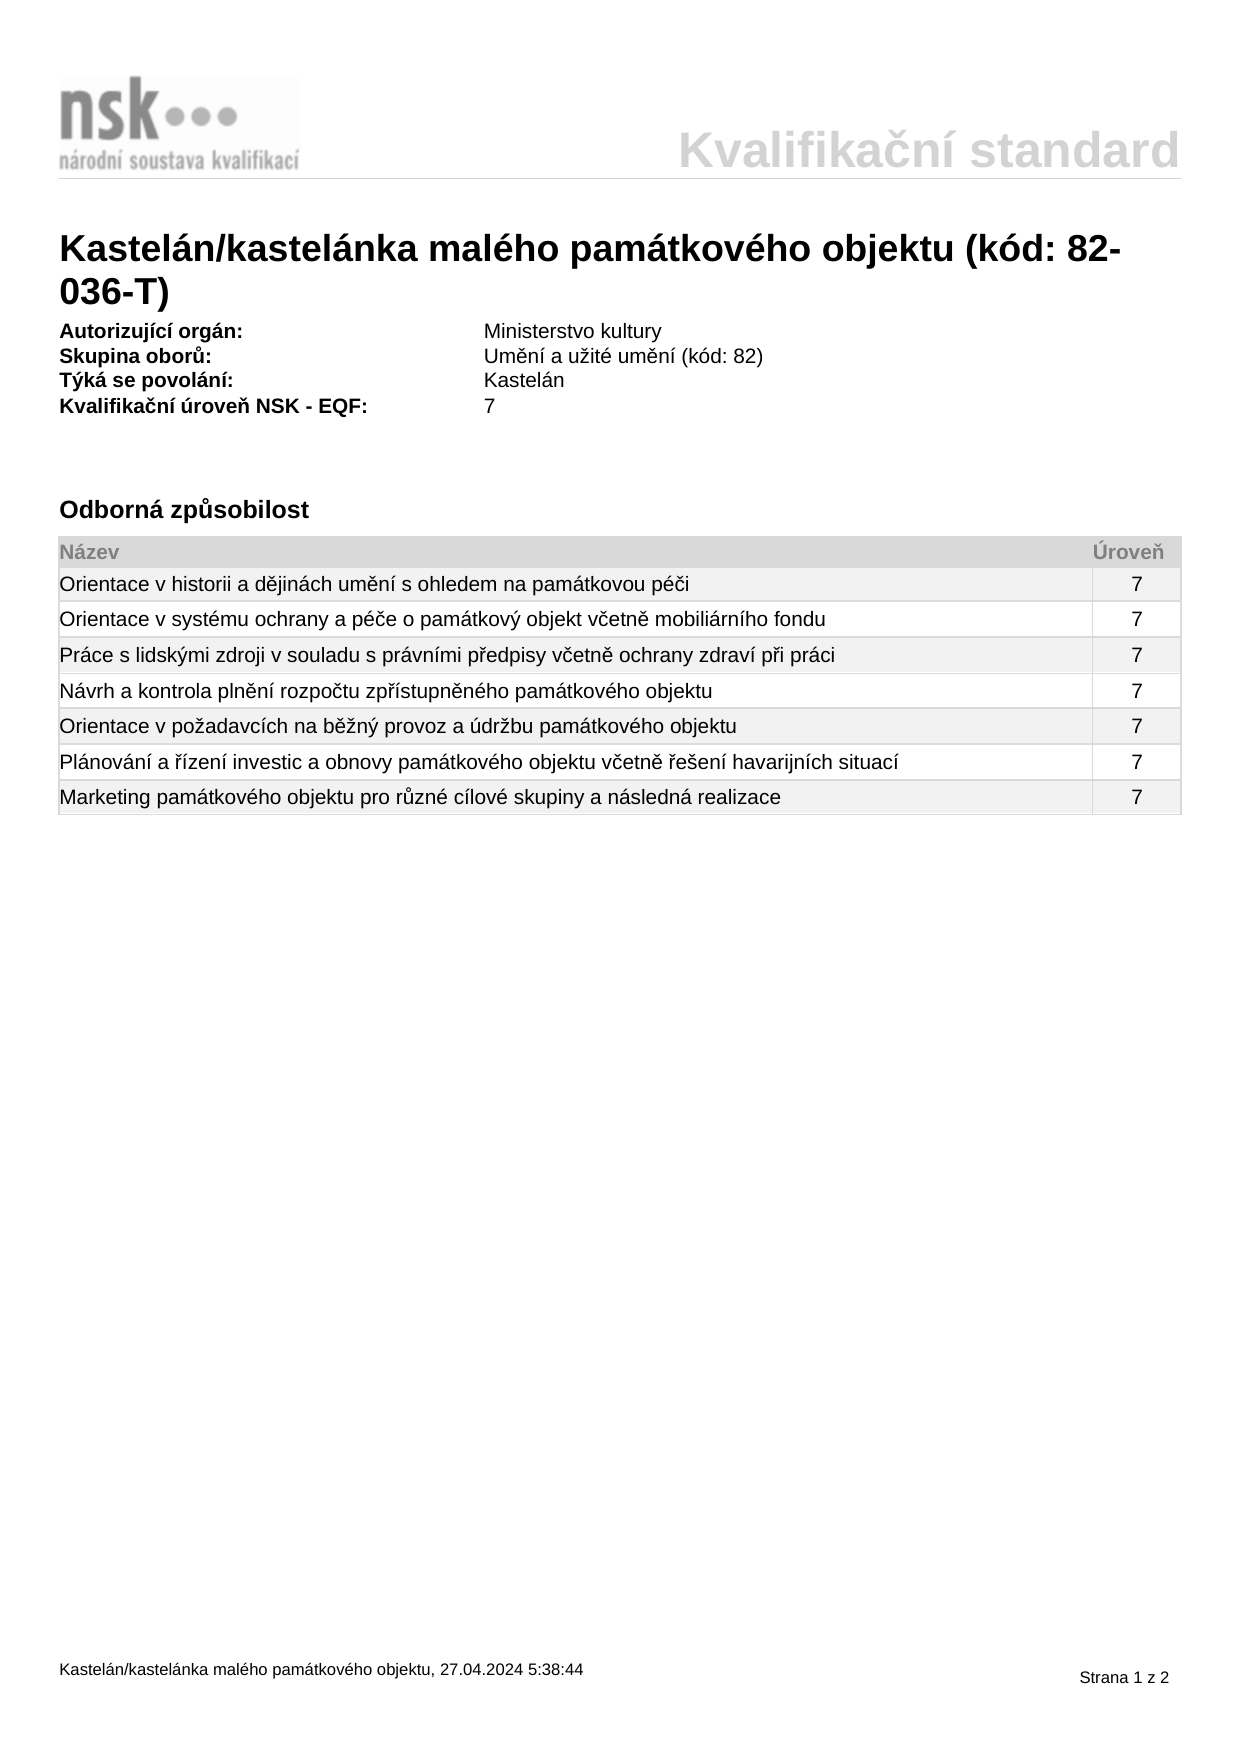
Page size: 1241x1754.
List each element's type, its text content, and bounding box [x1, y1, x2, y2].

table_cell Plánování a řízení investic a obnovy památkového objektu včetně řešení havarijních situací [60, 745, 1092, 779]
table_cell Skupina oborů: [59, 344, 483, 368]
table_cell Kvalifikační úroveň NSK - EQF: [59, 394, 483, 417]
table_cell Práce s lidskými zdroji v souladu s právními předpisy včetně ochrany zdraví při práci [60, 638, 1092, 672]
table_cell 7 [484, 394, 1181, 417]
table_cell [59, 1387, 483, 1659]
table_cell 7 [1093, 674, 1180, 707]
table_cell [862, 418, 1093, 489]
table_cell [484, 1114, 620, 1387]
table_cell 7 [1093, 709, 1180, 743]
table_cell Kastelán/kastelánka malého památkového objektu (kód: 82-036-T) [59, 224, 1181, 313]
table_cell [620, 418, 626, 489]
table_cell Název [60, 538, 1092, 566]
table_cell [1169, 196, 1181, 224]
table_cell [626, 815, 862, 1113]
table_cell [1093, 196, 1169, 224]
table_cell [620, 1387, 626, 1659]
table_cell [862, 196, 1093, 224]
table_cell [1169, 1387, 1181, 1659]
table_cell 7 [1093, 568, 1180, 600]
table_cell [862, 815, 1093, 1113]
table_cell Kastelán/kastelánka malého památkového objektu, 27.04.2024 5:38:44 [59, 1660, 862, 1696]
table_cell [59, 524, 483, 536]
table_cell [484, 418, 620, 489]
table_cell Orientace v požadavcích na běžný provoz a údržbu památkového objektu [60, 709, 1092, 743]
table_cell [484, 313, 620, 319]
table_cell [1169, 524, 1181, 536]
table_cell [862, 1114, 1093, 1387]
table_cell 7 [1093, 638, 1180, 672]
table_cell [620, 1114, 626, 1387]
table_cell [626, 1387, 862, 1659]
table_cell Odborná způsobilost [59, 490, 1181, 524]
table_cell [1093, 1387, 1169, 1659]
table_cell [1093, 1114, 1169, 1387]
table_cell [59, 1114, 483, 1387]
table_cell [626, 418, 862, 489]
table_cell [1169, 1660, 1181, 1696]
table_cell [59, 196, 483, 224]
table_cell [862, 313, 1093, 319]
table_cell Orientace v systému ochrany a péče o památkový objekt včetně mobiliárního fondu [60, 602, 1092, 636]
table_cell [1169, 1114, 1181, 1387]
table_cell [484, 815, 620, 1113]
table_cell [484, 172, 620, 178]
table_cell [59, 179, 1181, 196]
table_cell [626, 196, 862, 224]
table_cell Kastelán [484, 368, 1181, 393]
table_header Kvalifikační standard [626, 59, 1181, 178]
table_cell Autorizující orgán: [59, 319, 483, 343]
table_cell Týká se povolání: [59, 368, 483, 392]
table_cell Strana 1 z 2 [862, 1660, 1169, 1696]
table_cell 7 [1093, 745, 1180, 779]
table_cell [626, 313, 862, 319]
table_cell [1169, 313, 1181, 319]
table_cell [1093, 418, 1169, 489]
table_header [621, 59, 626, 172]
table_cell Umění a užité umění (kód: 82) [484, 344, 1181, 368]
table_cell [484, 524, 620, 536]
picture [58, 59, 621, 172]
table_cell [862, 1387, 1093, 1659]
table_cell Marketing památkového objektu pro různé cílové skupiny a následná realizace [60, 781, 1092, 813]
table_cell [59, 172, 483, 178]
table_cell [59, 313, 483, 319]
table_cell [626, 1114, 862, 1387]
table_cell [1093, 313, 1169, 319]
table_cell [484, 1387, 620, 1659]
table_cell [620, 524, 626, 536]
table_cell [1169, 418, 1181, 489]
table_cell 7 [1093, 602, 1180, 636]
table_cell [59, 418, 483, 489]
table_cell [620, 815, 626, 1113]
table_cell [620, 196, 626, 224]
table_cell [59, 815, 483, 1113]
table_cell [1093, 815, 1169, 1113]
table_cell 7 [1093, 781, 1180, 813]
table_cell Úroveň [1093, 538, 1180, 566]
table_cell Návrh a kontrola plnění rozpočtu zpřístupněného památkového objektu [60, 674, 1092, 707]
table_cell [862, 524, 1093, 536]
table_cell [484, 196, 620, 224]
table_cell Ministerstvo kultury [484, 319, 1181, 344]
table_cell Orientace v historii a dějinách umění s ohledem na památkovou péči [60, 568, 1092, 600]
table_cell [1093, 524, 1169, 536]
table_cell [1169, 815, 1181, 1113]
table_cell [626, 524, 862, 536]
